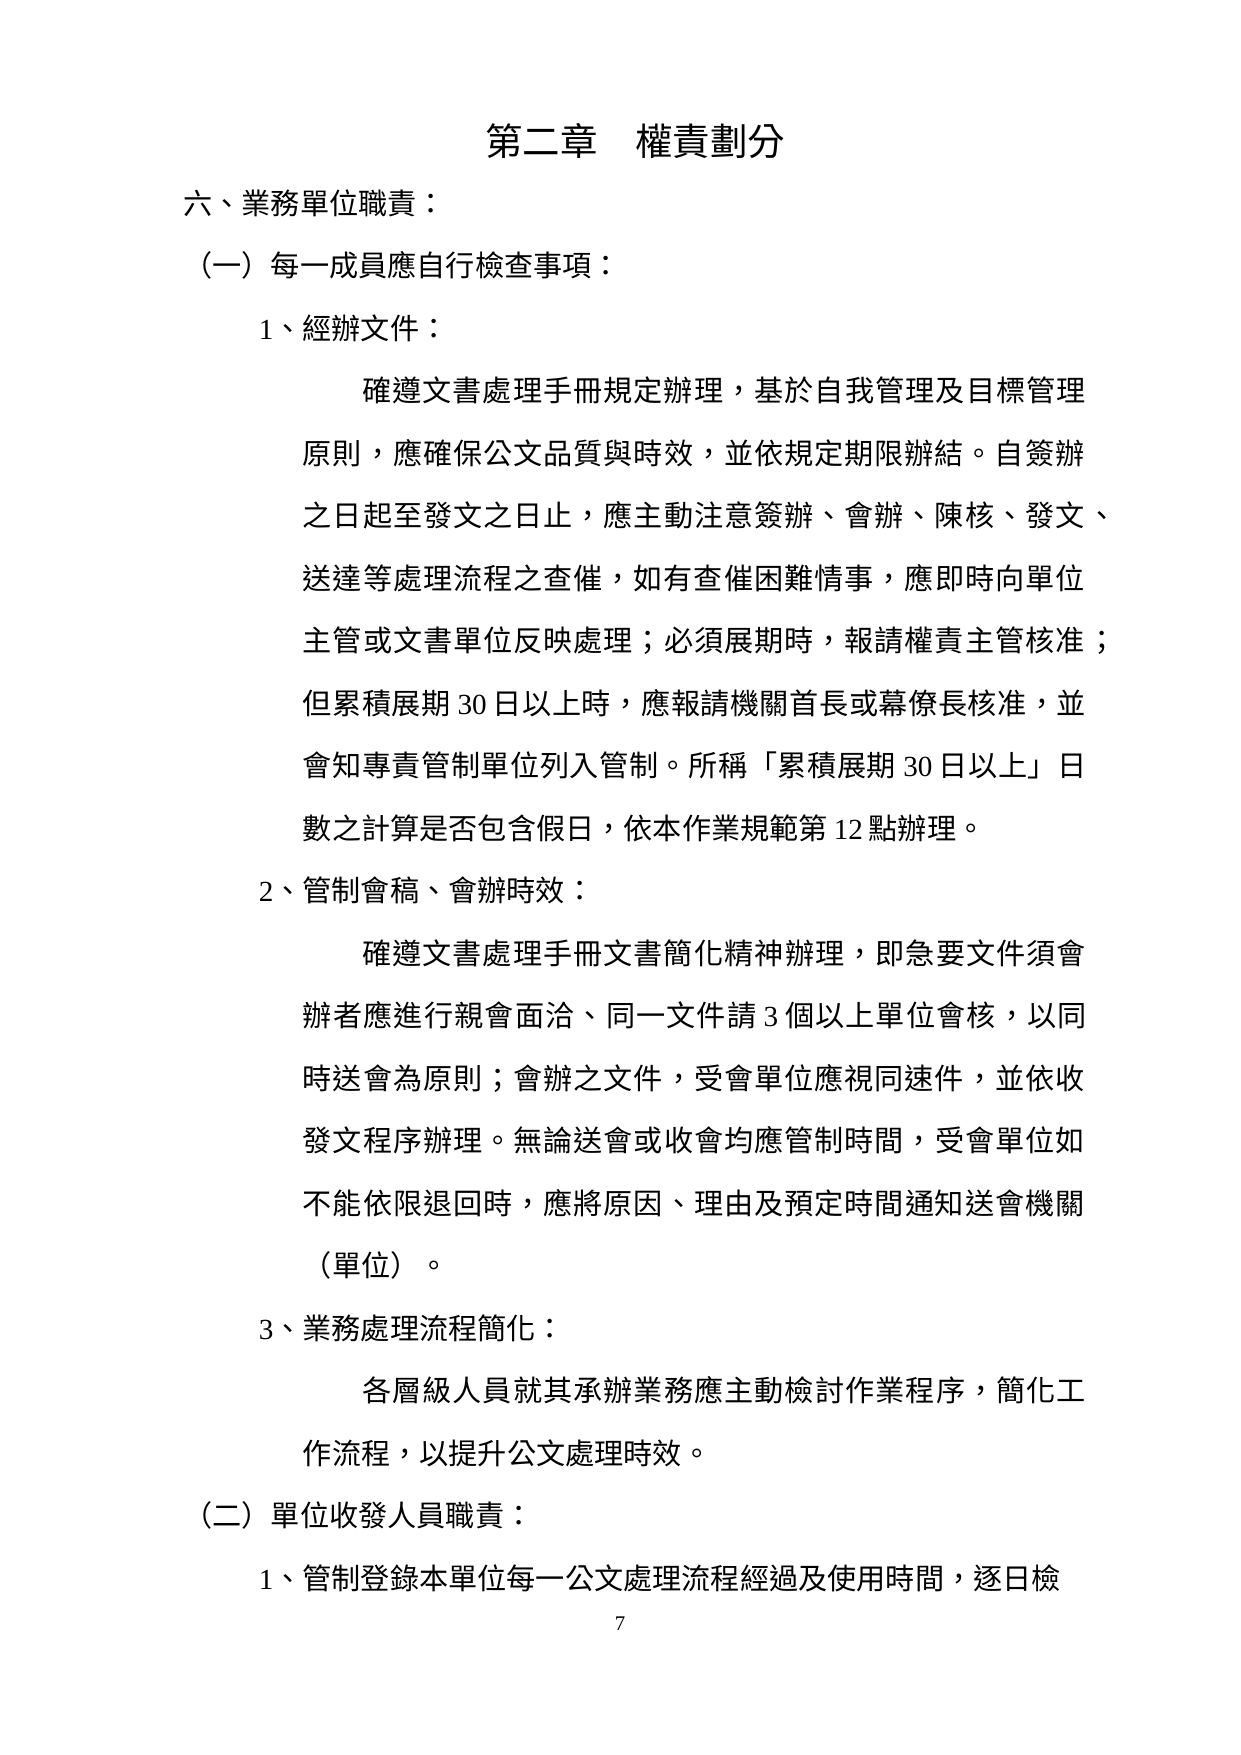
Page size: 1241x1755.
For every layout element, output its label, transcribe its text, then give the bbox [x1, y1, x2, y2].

text 2、管制會稿、會辦時效： [258, 847, 1087, 910]
text 3、業務處理流程簡化： [258, 1285, 1087, 1347]
text 各層級人員就其承辦業務應主動檢討作業程序，簡化工作流程，以提升公文處理時效。 [303, 1347, 1087, 1472]
text （一）每一成員應自行檢查事項： [183, 222, 1087, 285]
text （二）單位收發人員職責： [183, 1472, 1087, 1535]
text 確遵文書處理手冊文書簡化精神辦理，即急要文件須會辦者應進行親會面洽、同一文件請3個以上單位會核，以同時送會為原則；會辦之文件，受會單位應視同速件，並依收發文程序辦理。無論送會或收會均應管制時間，受會單位如不能依限退回時，應將原因、理由及預定時間通知送會機關（單位）。 [303, 910, 1087, 1285]
text 確遵文書處理手冊規定辦理，基於自我管理及目標管理原則，應確保公文品質與時效，並依規定期限辦結。自簽辦之日起至發文之日止，應主動注意簽辦、會辦、陳核、發文、送達等處理流程之查催，如有查催困難情事，應即時向單位主管或文書單位反映處理；必須展期時，報請權責主管核准；但累積展期30日以上時，應報請機關首長或幕僚長核准，並會知專責管制單位列入管制。所稱「累積展期30日以上」日數之計算是否包含假日，依本作業規範第12點辦理。 [303, 347, 1087, 847]
text 第二章 權責劃分 [183, 97, 1087, 160]
text 1、經辦文件： [258, 285, 1087, 347]
text 1、管制登錄本單位每一公文處理流程經過及使用時間，逐日檢 [258, 1535, 1087, 1597]
text 六、業務單位職責： [183, 160, 1087, 222]
